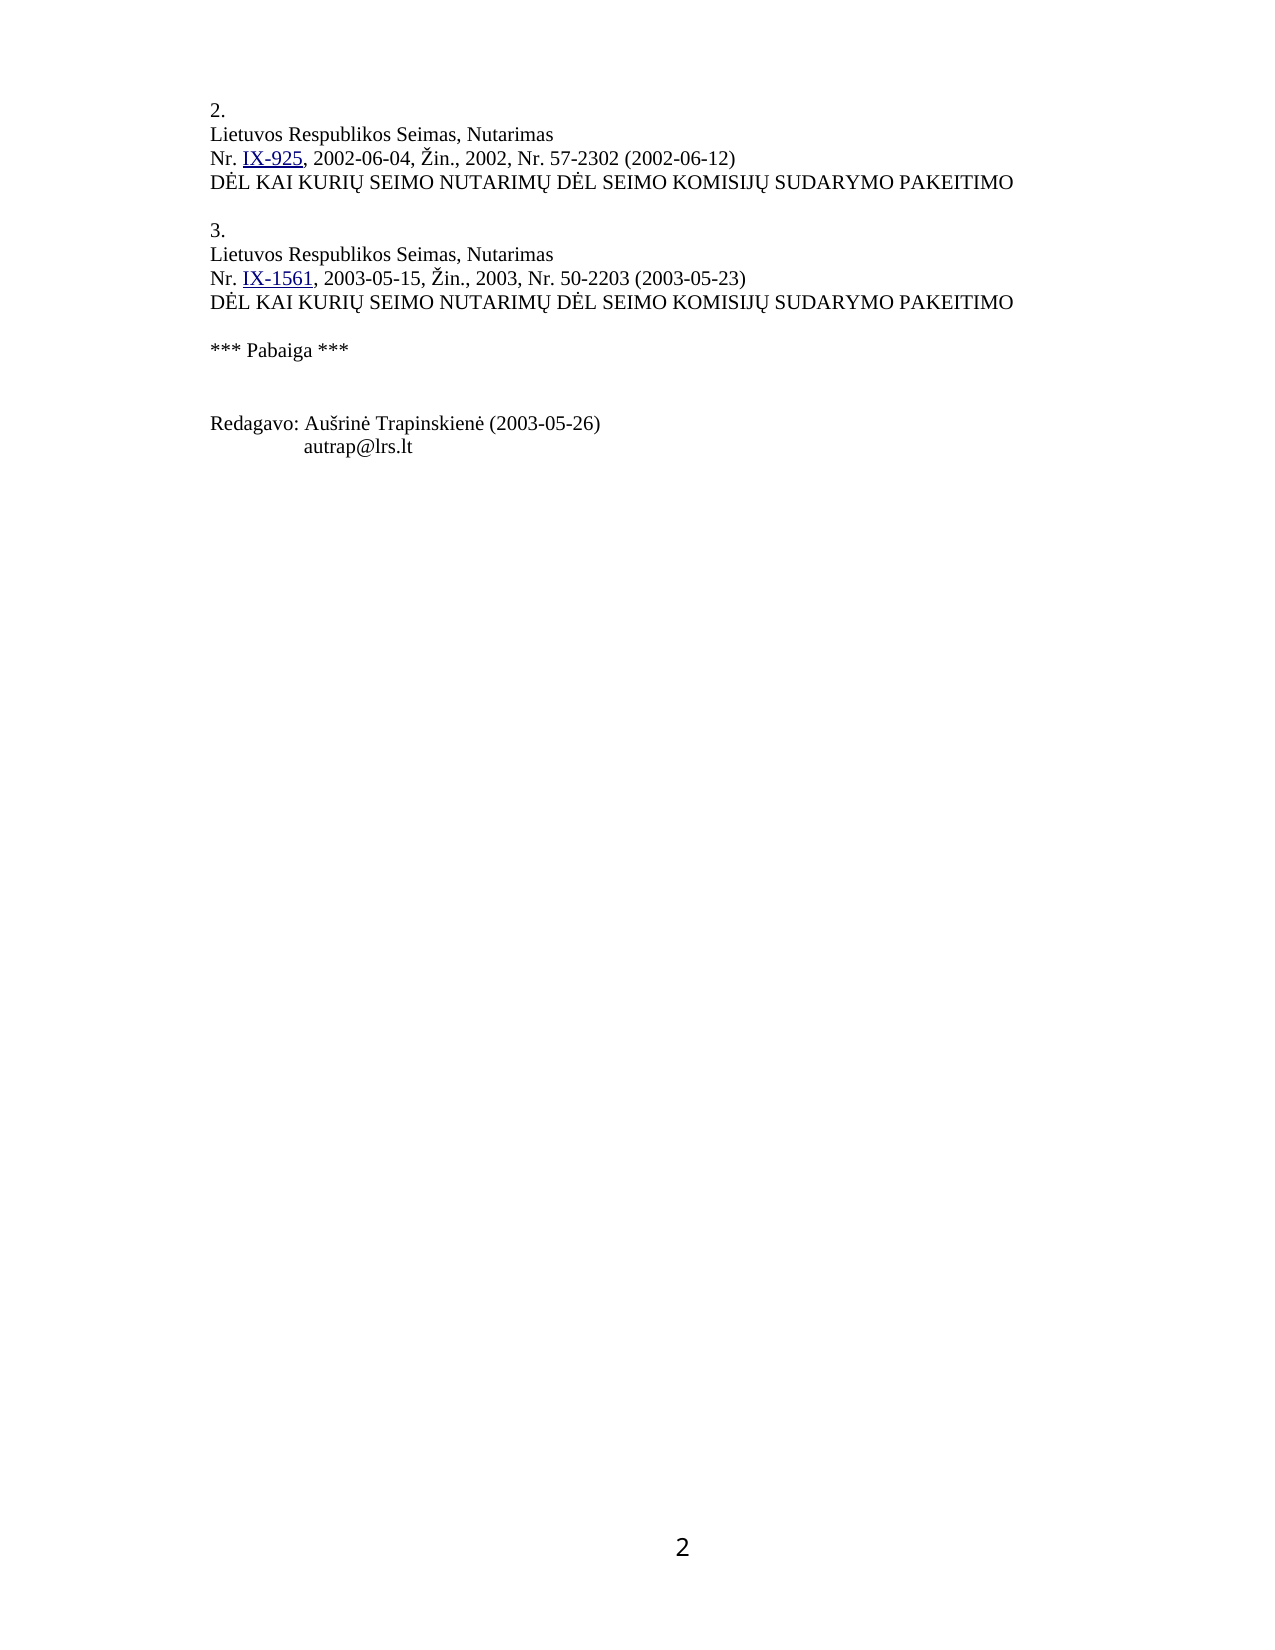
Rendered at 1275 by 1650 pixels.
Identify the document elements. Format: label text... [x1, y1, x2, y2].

text *** Pabaiga *** [210, 338, 1155, 362]
text DĖL KAI KURIŲ SEIMO NUTARIMŲ DĖL SEIMO KOMISIJŲ SUDARYMO PAKEITIMO [210, 170, 1155, 194]
text Lietuvos Respublikos Seimas, Nutarimas [210, 122, 1155, 146]
text 3. [210, 218, 1155, 242]
text DĖL KAI KURIŲ SEIMO NUTARIMŲ DĖL SEIMO KOMISIJŲ SUDARYMO PAKEITIMO [210, 290, 1155, 314]
text Lietuvos Respublikos Seimas, Nutarimas [210, 242, 1155, 266]
text 2. [210, 98, 1155, 122]
text Redagavo: Aušrinė Trapinskienė (2003-05-26) [210, 410, 1155, 434]
text Nr. IX-925, 2002-06-04, Žin., 2002, Nr. 57-2302 (2002-06-12) [210, 146, 1155, 170]
text autrap@lrs.lt [210, 434, 1155, 458]
text Nr. IX-1561, 2003-05-15, Žin., 2003, Nr. 50-2203 (2003-05-23) [210, 266, 1155, 290]
